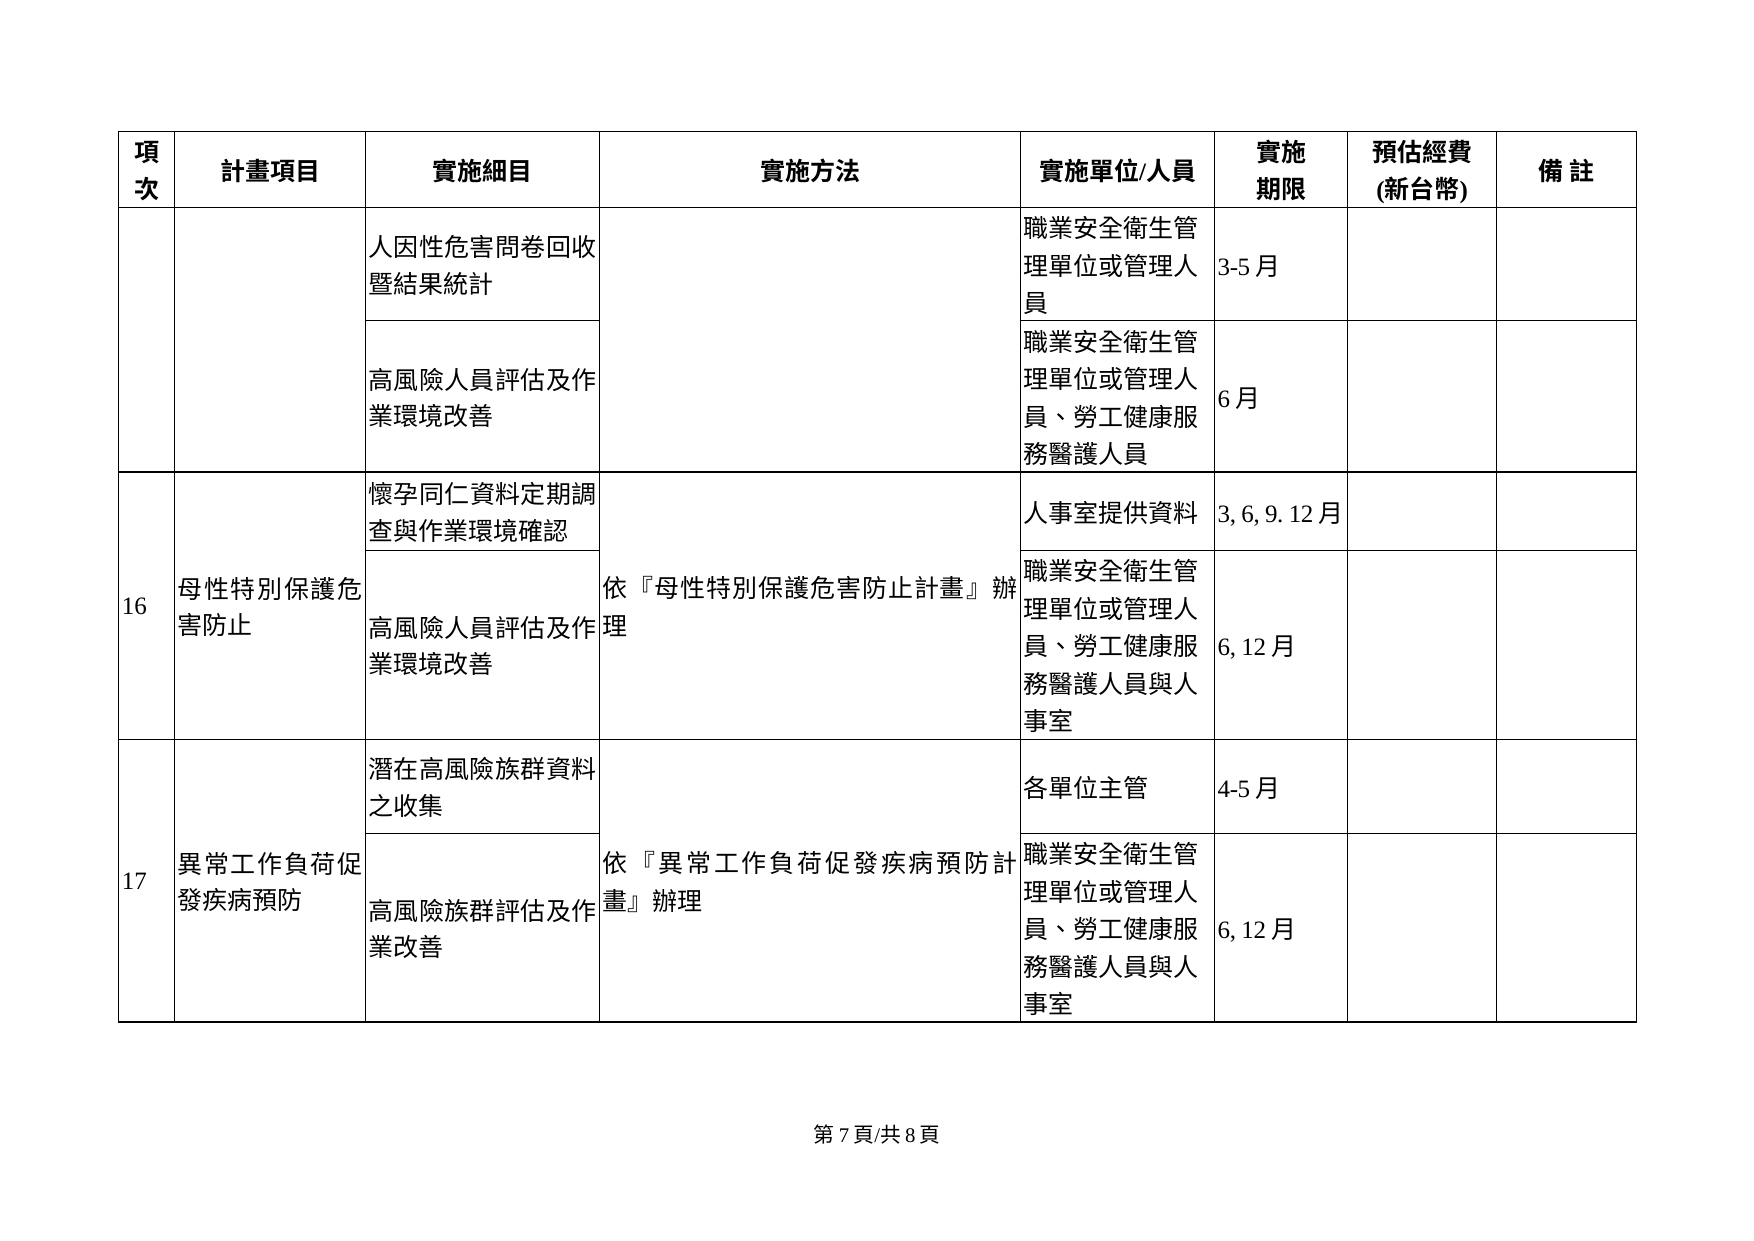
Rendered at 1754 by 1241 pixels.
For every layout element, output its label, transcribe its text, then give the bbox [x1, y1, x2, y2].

table_header 計畫項目 [175, 132, 365, 207]
table_cell [1497, 321, 1636, 471]
table_cell [1497, 473, 1636, 550]
table_cell [175, 208, 365, 471]
table_cell 母性特別保護危害防止 [175, 473, 365, 738]
table_cell 人事室提供資料 [1021, 473, 1214, 550]
table_cell 高風險人員評估及作業環境改善 [366, 551, 599, 738]
table_cell 職業安全衛生管理單位或管理人員 [1021, 208, 1214, 320]
table_cell 潛在高風險族群資料之收集 [366, 740, 599, 833]
table_cell [1497, 834, 1636, 1021]
table_cell 3, 6, 9. 12月 [1215, 473, 1347, 550]
table_cell 6月 [1215, 321, 1347, 471]
table_cell 3-5月 [1215, 208, 1347, 320]
table_cell 職業安全衛生管理單位或管理人員、勞工健康服務醫護人員 [1021, 321, 1214, 471]
table_cell 6, 12 月 [1215, 551, 1347, 738]
table_header 備 註 [1497, 132, 1636, 207]
table_header 預估經費 (新台幣) [1348, 132, 1496, 207]
table_cell [1497, 740, 1636, 833]
table_cell [1348, 740, 1496, 833]
table_cell [1348, 834, 1496, 1021]
table_cell 依『異常工作負荷促發疾病預防計畫』辦理 [600, 740, 1020, 1021]
table_cell 職業安全衛生管理單位或管理人員、勞工健康服務醫護人員與人事室 [1021, 834, 1214, 1021]
table_cell 4-5月 [1215, 740, 1347, 833]
table_cell 職業安全衛生管理單位或管理人員、勞工健康服務醫護人員與人事室 [1021, 551, 1214, 738]
table_header 實施細目 [366, 132, 599, 207]
table_cell [1497, 208, 1636, 320]
table_cell 高風險族群評估及作業改善 [366, 834, 599, 1021]
table_cell 依『母性特別保護危害防止計畫』辦理 [600, 473, 1020, 738]
table_header 實施單位/人員 [1021, 132, 1214, 207]
table_cell 高風險人員評估及作業環境改善 [366, 321, 599, 471]
table_cell 6, 12 月 [1215, 834, 1347, 1021]
table_cell 懷孕同仁資料定期調查與作業環境確認 [366, 473, 599, 550]
table_header 實施方法 [600, 132, 1020, 207]
table_cell [119, 208, 174, 471]
table_cell [1348, 321, 1496, 471]
table_cell 16 [119, 473, 174, 738]
table_cell 異常工作負荷促發疾病預防 [175, 740, 365, 1021]
table_cell [1497, 551, 1636, 738]
table_header 實施 期限 [1215, 132, 1347, 207]
table_cell 各單位主管 [1021, 740, 1214, 833]
table_header 項 次 [119, 132, 174, 207]
table_cell [1348, 473, 1496, 550]
table_cell 人因性危害問卷回收暨結果統計 [366, 208, 599, 320]
table_cell 17 [119, 740, 174, 1021]
table_cell [1348, 208, 1496, 320]
table_cell [600, 208, 1020, 471]
table_cell [1348, 551, 1496, 738]
